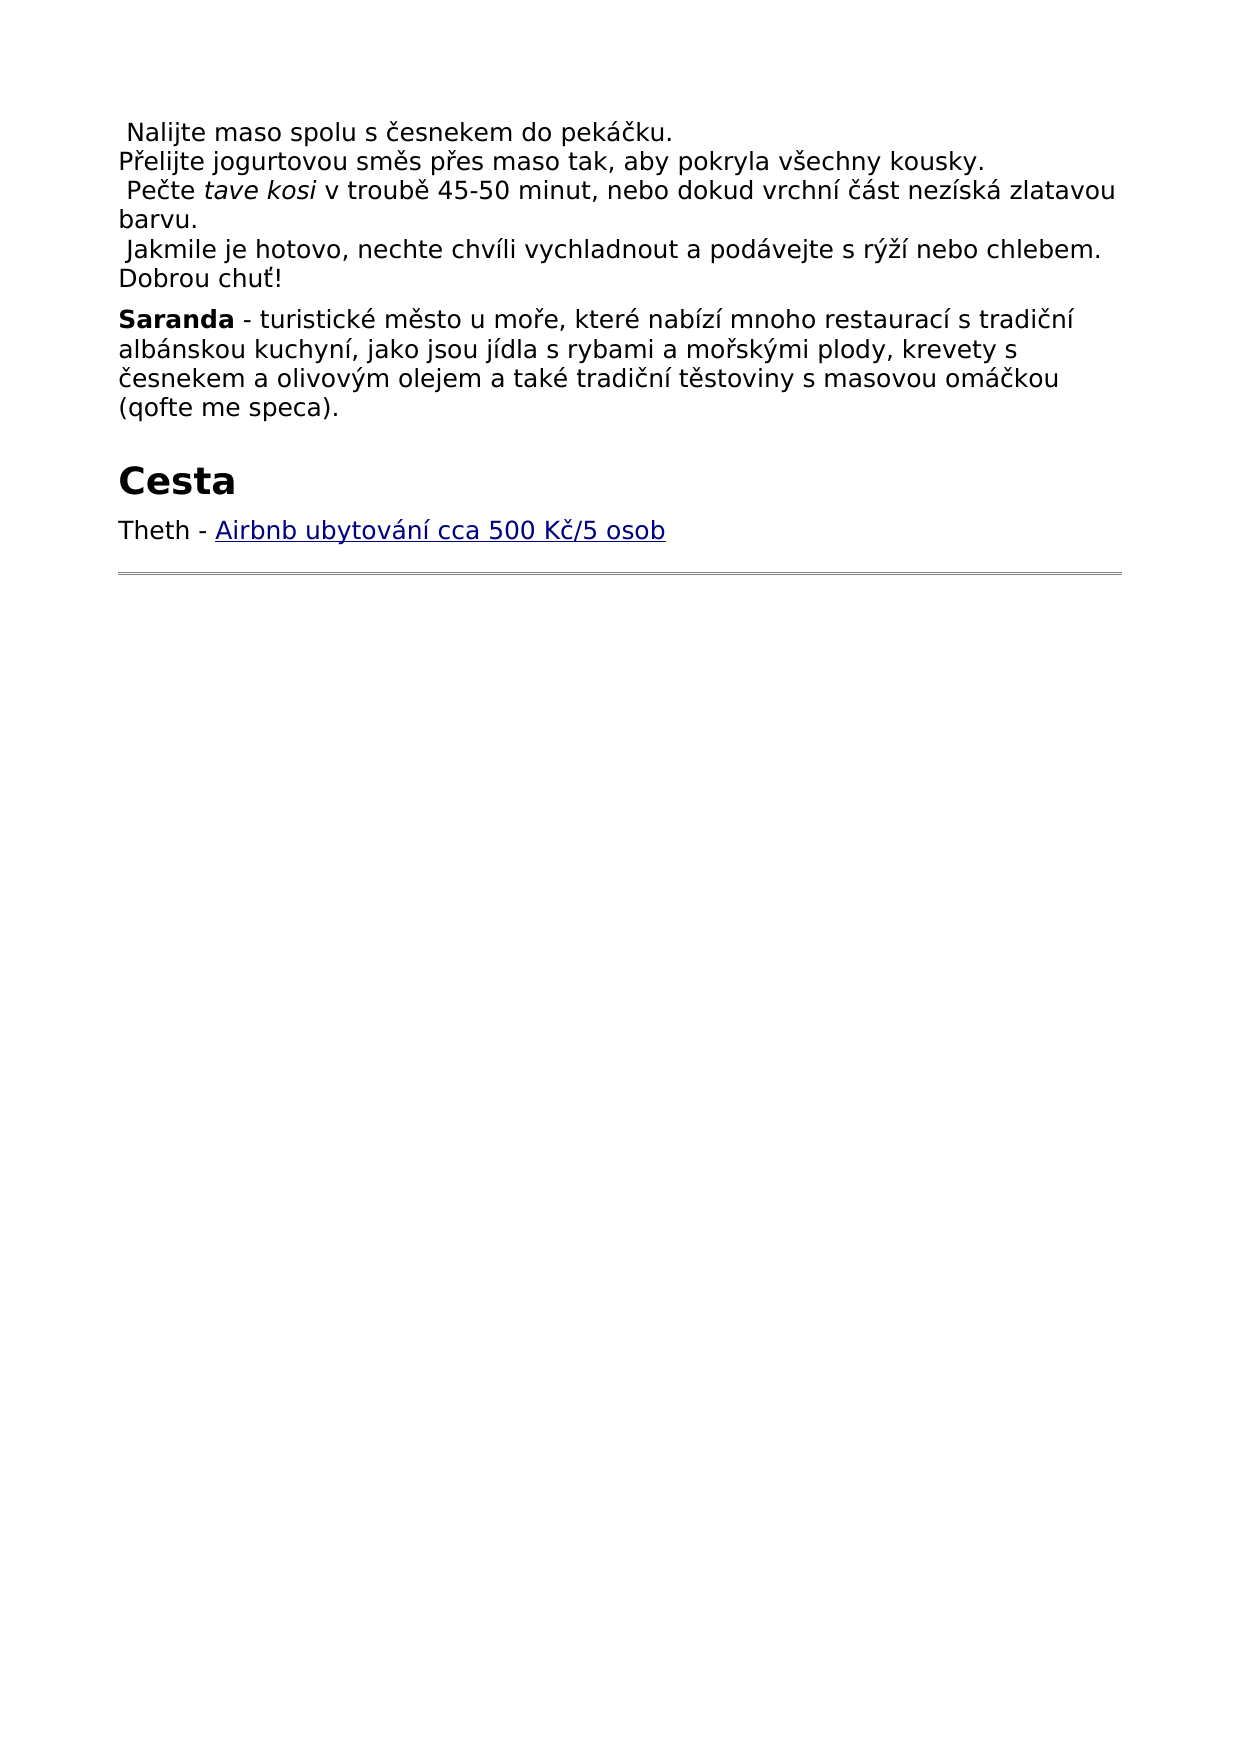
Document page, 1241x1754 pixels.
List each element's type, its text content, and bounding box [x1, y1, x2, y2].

text Saranda - turistické město u moře, které nabízí mnoho restaurací s tradiční albánskou kuchyní, jako jsou jídla s rybami a mořskými plody, krevety s česnekem a olivovým olejem a také tradiční těstoviny s masovou omáčkou (qofte me speca). [118, 306, 1122, 422]
subtitle Cesta [118, 460, 1122, 503]
text Nalijte maso spolu s česnekem do pekáčku. Přelijte jogurtovou směs přes maso tak, aby pokryla všechny kousky. Pečte tave kosi v troubě 45-50 minut, nebo dokud vrchní část nezíská zlatavou barvu. Jakmile je hotovo, nechte chvíli vychladnout a podávejte s rýží nebo chlebem. Dobrou chuť! [118, 118, 1122, 293]
text Theth - Airbnb ubytování cca 500 Kč/5 osob﻿ [118, 516, 1122, 545]
